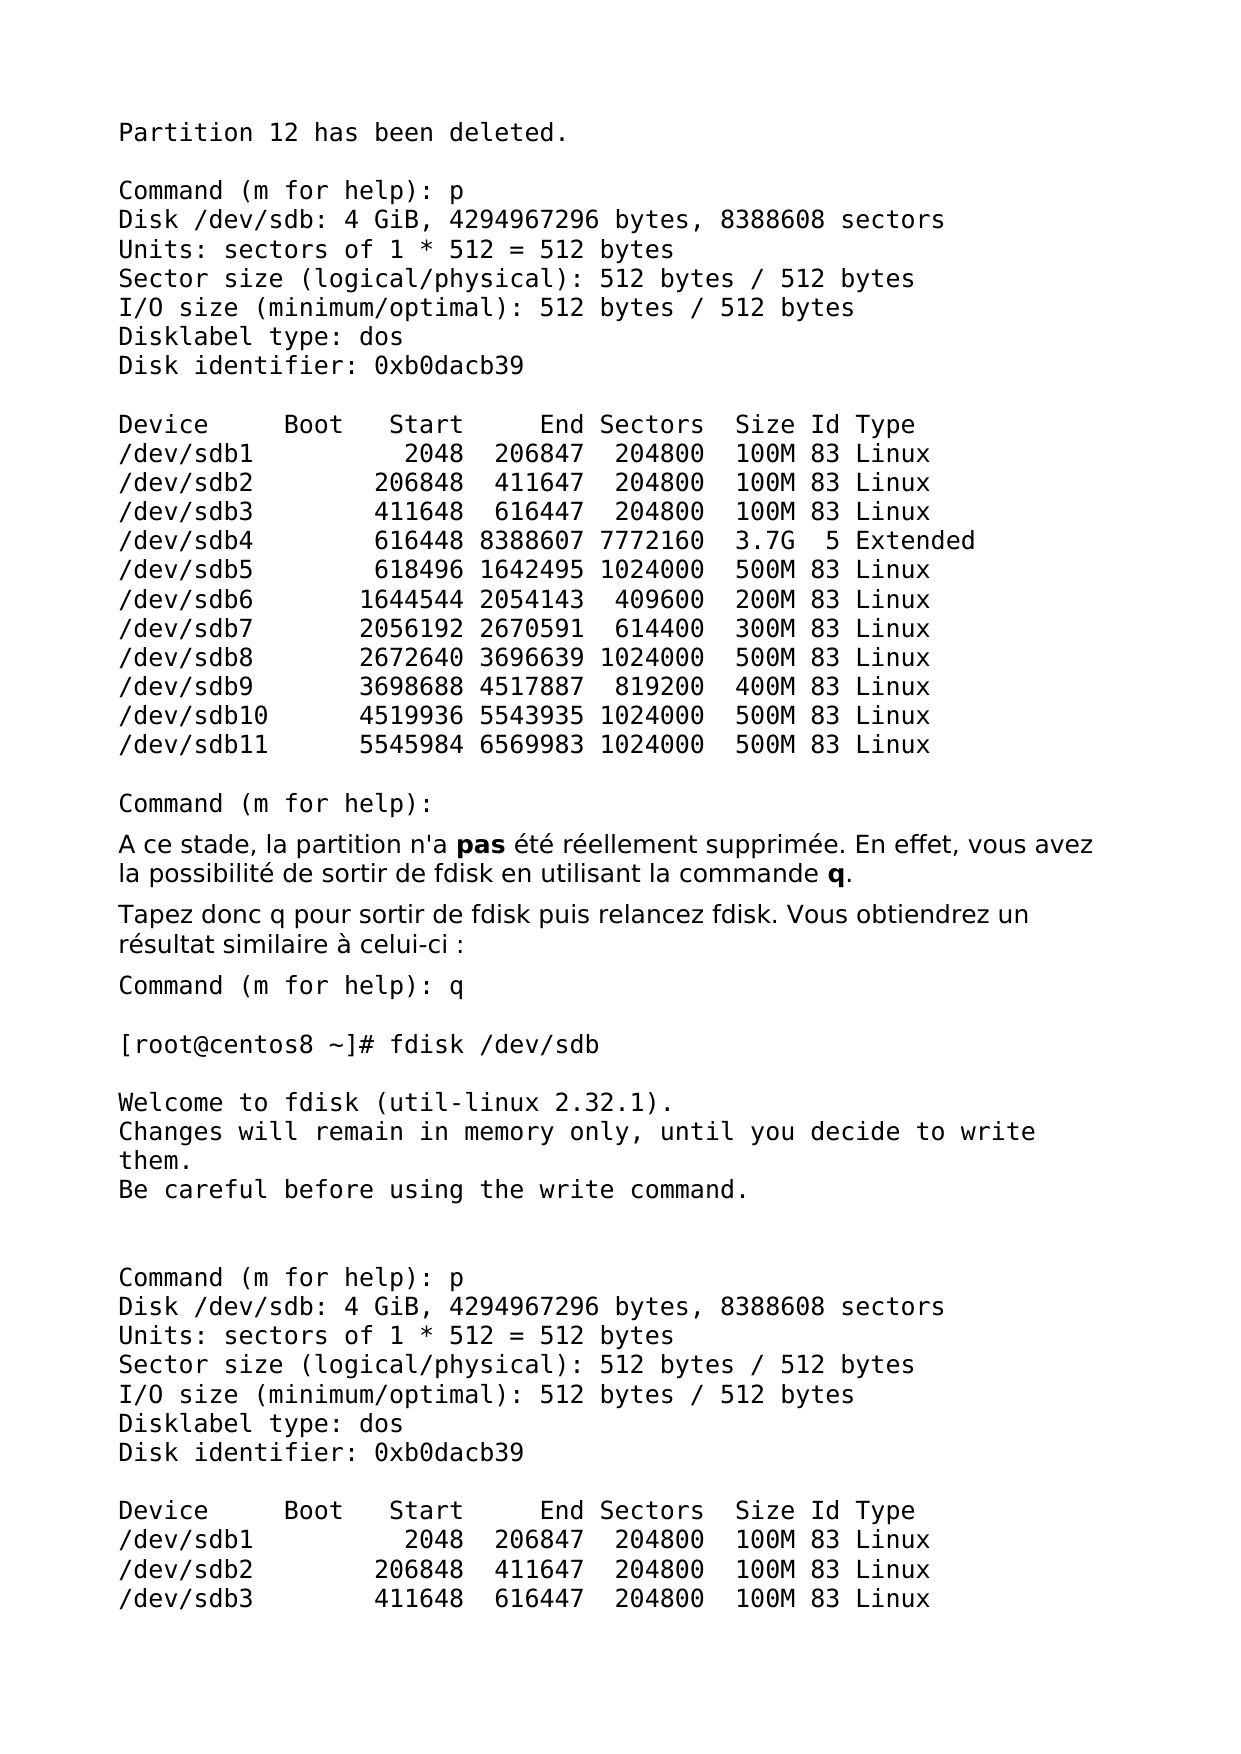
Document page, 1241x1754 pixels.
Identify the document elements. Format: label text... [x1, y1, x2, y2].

text Partition 12 has been deleted. Command (m for help): p Disk /dev/sdb: 4 GiB, 4294967296 bytes, 8388608 sectors Units: sectors of 1 * 512 = 512 bytes Sector size (logical/physical): 512 bytes / 512 bytes I/O size (minimum/optimal): 512 bytes / 512 bytes Disklabel type: dos Disk identifier: 0xb0dacb39 Device Boot Start End Sectors Size Id Type /dev/sdb1 2048 206847 204800 100M 83 Linux /dev/sdb2 206848 411647 204800 100M 83 Linux /dev/sdb3 411648 616447 204800 100M 83 Linux /dev/sdb4 616448 8388607 7772160 3.7G 5 Extended /dev/sdb5 618496 1642495 1024000 500M 83 Linux /dev/sdb6 1644544 2054143 409600 200M 83 Linux /dev/sdb7 2056192 2670591 614400 300M 83 Linux /dev/sdb8 2672640 3696639 1024000 500M 83 Linux /dev/sdb9 3698688 4517887 819200 400M 83 Linux /dev/sdb10 4519936 5543935 1024000 500M 83 Linux /dev/sdb11 5545984 6569983 1024000 500M 83 Linux Command (m for help): [118, 118, 1122, 818]
text Tapez donc q pour sortir de fdisk puis relancez fdisk. Vous obtiendrez un résultat similaire à celui-ci : [118, 901, 1122, 959]
text A ce stade, la partition n'a pas été réellement supprimée. En effet, vous avez la possibilité de sortir de fdisk en utilisant la commande q. [118, 830, 1122, 888]
text Command (m for help): q [root@centos8 ~]# fdisk /dev/sdb Welcome to fdisk (util-linux 2.32.1). Changes will remain in memory only, until you decide to write them. Be careful before using the write command. Command (m for help): p Disk /dev/sdb: 4 GiB, 4294967296 bytes, 8388608 sectors Units: sectors of 1 * 512 = 512 bytes Sector size (logical/physical): 512 bytes / 512 bytes I/O size (minimum/optimal): 512 bytes / 512 bytes Disklabel type: dos Disk identifier: 0xb0dacb39 Device Boot Start End Sectors Size Id Type /dev/sdb1 2048 206847 204800 100M 83 Linux /dev/sdb2 206848 411647 204800 100M 83 Linux /dev/sdb3 411648 616447 204800 100M 83 Linux [118, 972, 1122, 1613]
